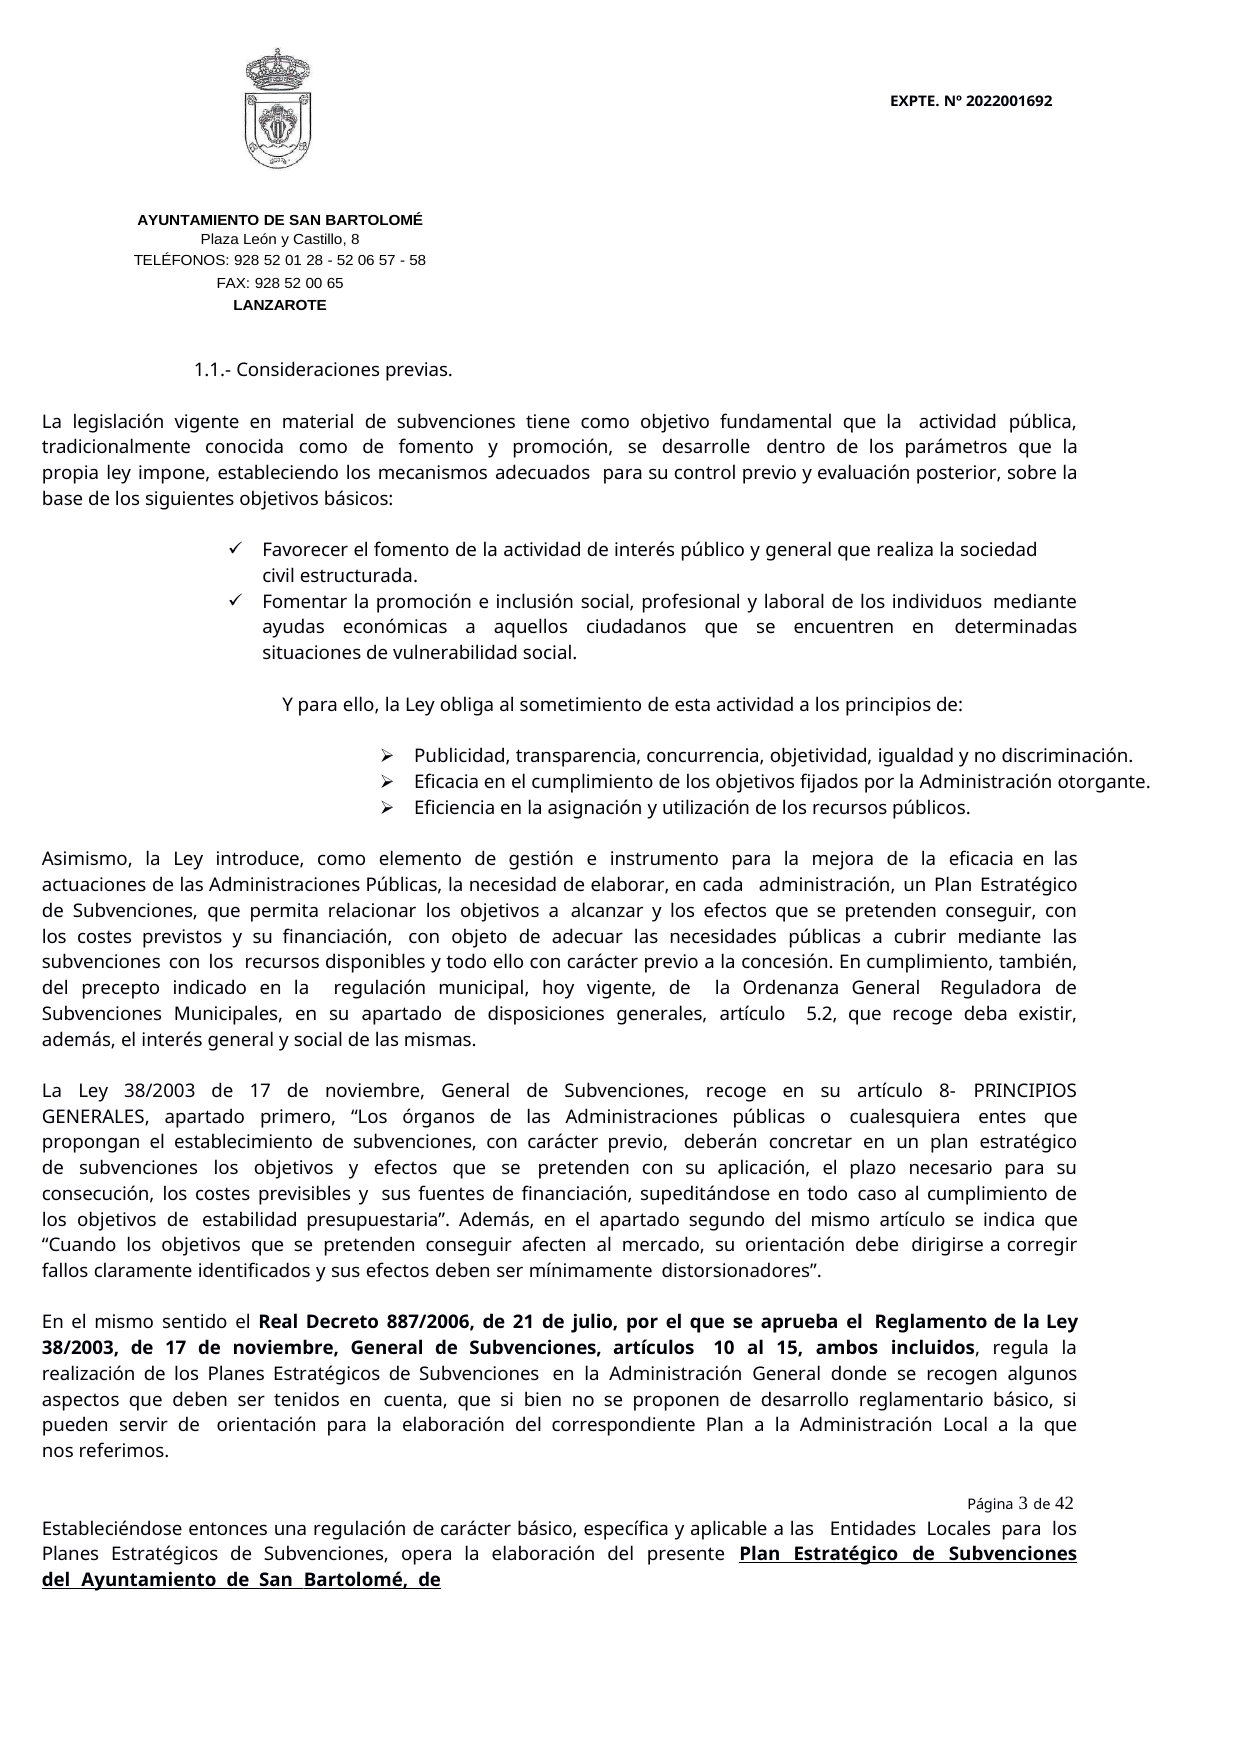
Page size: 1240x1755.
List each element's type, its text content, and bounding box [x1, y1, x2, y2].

text Estableciéndose entonces una regulación de carácter básico, específica y aplicable a las Entidades Locales para los Planes Estratégicos de Subvenciones, opera la elaboración del presente Plan Estratégico de Subvenciones del Ayuntamiento de San Bartolomé, de [42, 1515, 1078, 1591]
text La legislación vigente en material de subvenciones tiene como objetivo fundamental que la actividad pública, tradicionalmente conocida como de fomento y promoción, se desarrolle dentro de los parámetros que la propia ley impone, estableciendo los mecanismos adecuados para su control previo y evaluación posterior, sobre la base de los siguientes objetivos básicos: [42, 408, 1078, 511]
text Asimismo, la Ley introduce, como elemento de gestión e instrumento para la mejora de la eficacia en las actuaciones de las Administraciones Públicas, la necesidad de elaborar, en cada administración, un Plan Estratégico de Subvenciones, que permita relacionar los objetivos a alcanzar y los efectos que se pretenden conseguir, con los costes previstos y su financiación, con objeto de adecuar las necesidades públicas a cubrir mediante las subvenciones con los recursos disponibles y todo ello con carácter previo a la concesión. En cumplimiento, también, del precepto indicado en la regulación municipal, hoy vigente, de la Ordenanza General Reguladora de Subvenciones Municipales, en su apartado de disposiciones generales, artículo 5.2, que recoge deba existir, además, el interés general y social de las mismas. [42, 846, 1078, 1051]
text La Ley 38/2003 de 17 de noviembre, General de Subvenciones, recoge en su artículo 8- PRINCIPIOS GENERALES, apartado primero, “Los órganos de las Administraciones públicas o cualesquiera entes que propongan el establecimiento de subvenciones, con carácter previo, deberán concretar en un plan estratégico de subvenciones los objetivos y efectos que se pretenden con su aplicación, el plazo necesario para su consecución, los costes previsibles y sus fuentes de financiación, supeditándose en todo caso al cumplimiento de los objetivos de estabilidad presupuestaria”. Además, en el apartado segundo del mismo artículo se indica que “Cuando los objetivos que se pretenden conseguir afecten al mercado, su orientación debe dirigirse a corregir fallos claramente identificados y sus efectos deben ser mínimamente distorsionadores”. [42, 1077, 1078, 1283]
list Publicidad, transparencia, concurrencia, objetividad, igualdad y no discriminación. [379, 743, 1200, 768]
list Eficiencia en la asignación y utilización de los recursos públicos. [379, 794, 1200, 819]
text Y para ello, la Ley obliga al sometimiento de esta actividad a los principios de: [243, 691, 1002, 716]
text AYUNTAMIENTO DE SAN BARTOLOMÉ [137, 212, 424, 228]
list Favorecer el fomento de la actividad de interés público y general que realiza la sociedad civil estructurada. [228, 537, 1078, 588]
text LANZAROTE [233, 297, 1200, 314]
text 1.1.- Consideraciones previas. [193, 357, 1200, 382]
text Plaza León y Castillo, 8 TELÉFONOS: 928 52 01 28 - 52 06 57 - 58 [133, 230, 451, 268]
text FAX: 928 52 00 65 [136, 274, 424, 291]
list Fomentar la promoción e inclusión social, profesional y laboral de los individuos mediante ayudas económicas a aquellos ciudadanos que se encuentren en determinadas situaciones de vulnerabilidad social. [228, 588, 1078, 665]
list Eficacia en el cumplimiento de los objetivos fijados por la Administración otorgante. [379, 768, 1200, 794]
text En el mismo sentido el Real Decreto 887/2006, de 21 de julio, por el que se aprueba el Reglamento de la Ley 38/2003, de 17 de noviembre, General de Subvenciones, artículos 10 al 15, ambos incluidos, regula la realización de los Planes Estratégicos de Subvenciones en la Administración General donde se recogen algunos aspectos que deben ser tenidos en cuenta, que si bien no se proponen de desarrollo reglamentario básico, si pueden servir de orientación para la elaboración del correspondiente Plan a la Administración Local a la que nos referimos. [42, 1309, 1078, 1463]
